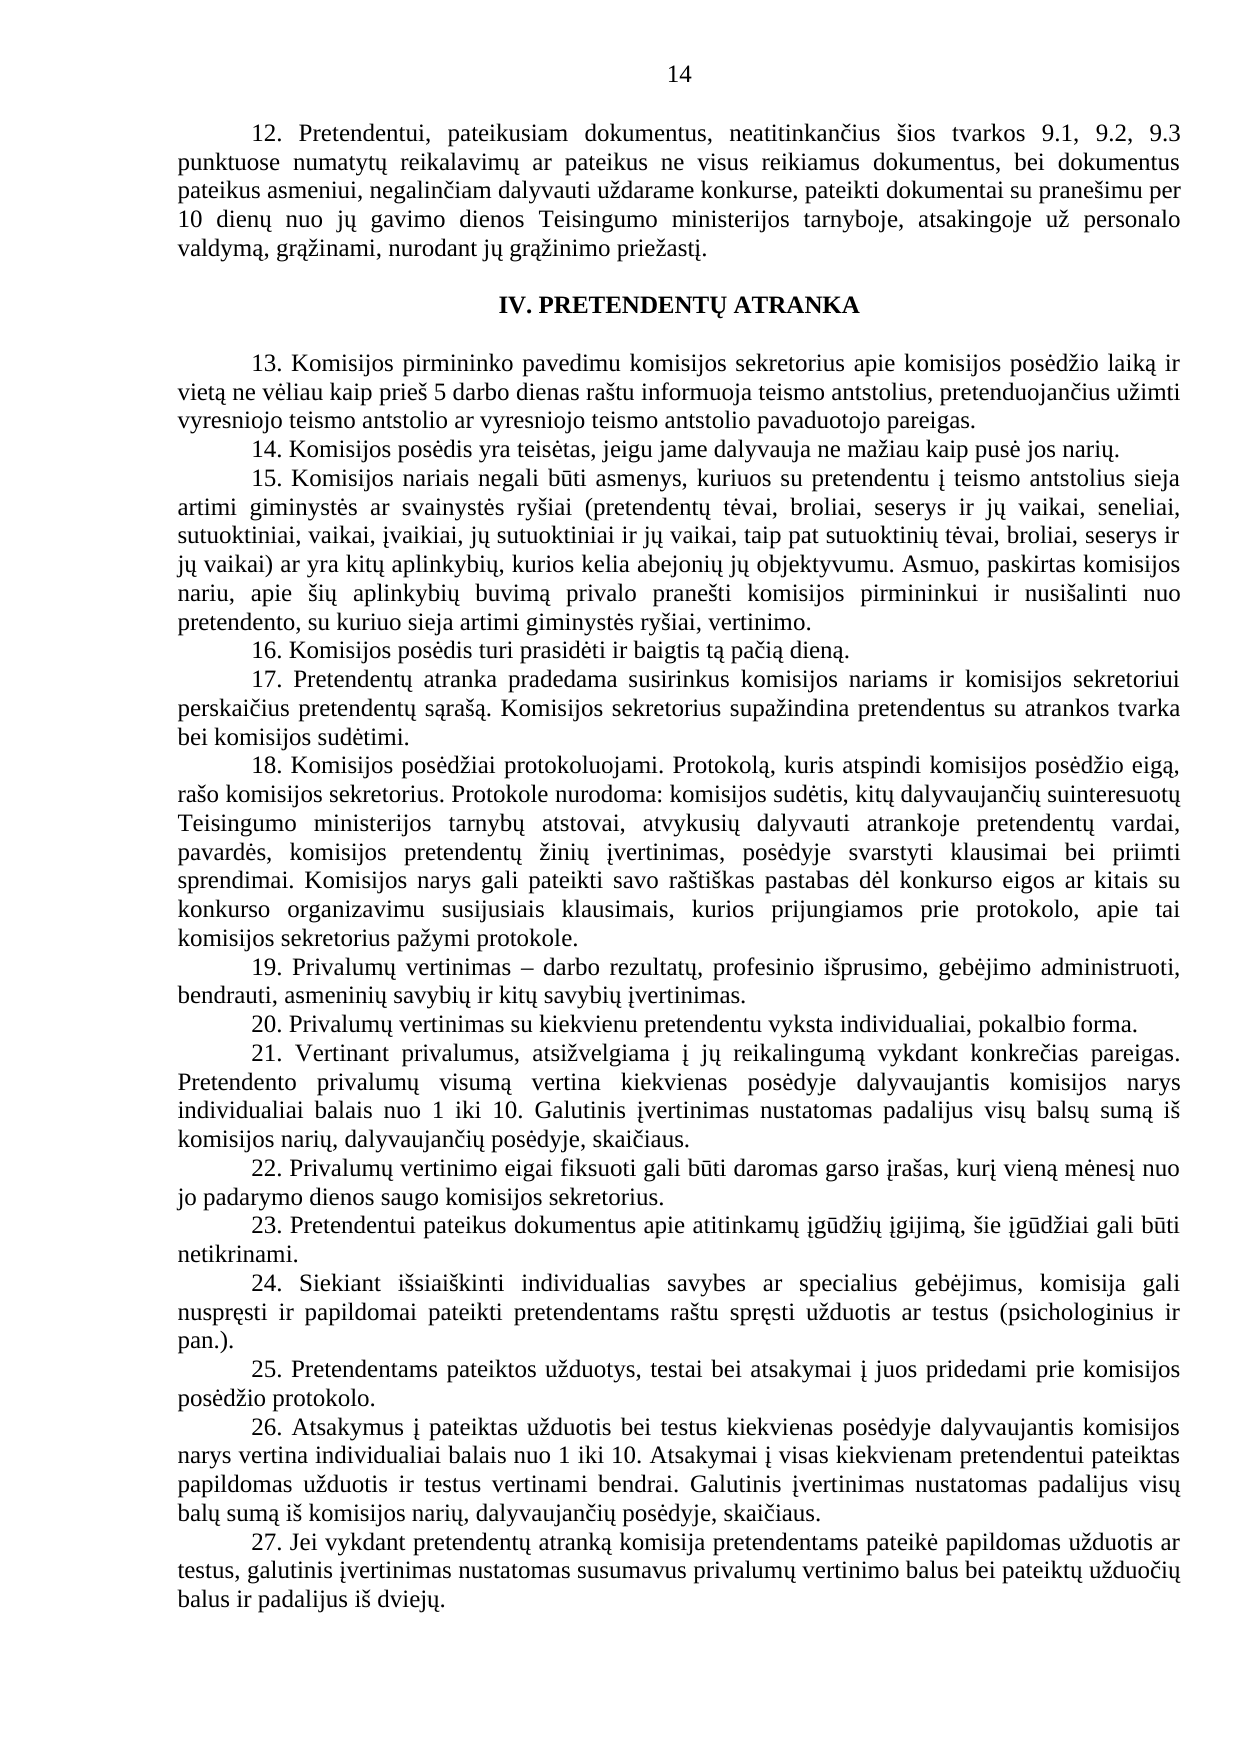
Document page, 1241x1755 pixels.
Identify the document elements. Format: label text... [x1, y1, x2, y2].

text 15. Komisijos nariais negali būti asmenys, kuriuos su pretendentu į teismo antstolius sieja artimi giminystės ar svainystės ryšiai (pretendentų tėvai, broliai, seserys ir jų vaikai, seneliai, sutuoktiniai, vaikai, įvaikiai, jų sutuoktiniai ir jų vaikai, taip pat sutuoktinių tėvai, broliai, seserys ir jų vaikai) ar yra kitų aplinkybių, kurios kelia abejonių jų objektyvumu. Asmuo, paskirtas komisijos nariu, apie šių aplinkybių buvimą privalo pranešti komisijos pirmininkui ir nusišalinti nuo pretendento, su kuriuo sieja artimi giminystės ryšiai, vertinimo. [177, 463, 1181, 636]
text 21. Vertinant privalumus, atsižvelgiama į jų reikalingumą vykdant konkrečias pareigas. Pretendento privalumų visumą vertina kiekvienas posėdyje dalyvaujantis komisijos narys individualiai balais nuo 1 iki 10. Galutinis įvertinimas nustatomas padalijus visų balsų sumą iš komisijos narių, dalyvaujančių posėdyje, skaičiaus. [177, 1038, 1181, 1153]
text 19. Privalumų vertinimas – darbo rezultatų, profesinio išprusimo, gebėjimo administruoti, bendrauti, asmeninių savybių ir kitų savybių įvertinimas. [177, 952, 1181, 1009]
text 24. Siekiant išsiaiškinti individualias savybes ar specialius gebėjimus, komisija gali nuspręsti ir papildomai pateikti pretendentams raštu spręsti užduotis ar testus (psichologinius ir pan.). [177, 1268, 1181, 1354]
text 22. Privalumų vertinimo eigai fiksuoti gali būti daromas garso įrašas, kurį vieną mėnesį nuo jo padarymo dienos saugo komisijos sekretorius. [177, 1153, 1181, 1211]
text 25. Pretendentams pateiktos užduotys, testai bei atsakymai į juos pridedami prie komisijos posėdžio protokolo. [177, 1354, 1181, 1412]
text 12. Pretendentui, pateikusiam dokumentus, neatitinkančius šios tvarkos 9.1, 9.2, 9.3 punktuose numatytų reikalavimų ar pateikus ne visus reikiamus dokumentus, bei dokumentus pateikus asmeniui, negalinčiam dalyvauti uždarame konkurse, pateikti dokumentai su pranešimu per 10 dienų nuo jų gavimo dienos Teisingumo ministerijos tarnyboje, atsakingoje už personalo valdymą, grąžinami, nurodant jų grąžinimo priežastį. [177, 118, 1181, 262]
text 17. Pretendentų atranka pradedama susirinkus komisijos nariams ir komisijos sekretoriui perskaičius pretendentų sąrašą. Komisijos sekretorius supažindina pretendentus su atrankos tvarka bei komisijos sudėtimi. [177, 664, 1181, 751]
text 20. Privalumų vertinimas su kiekvienu pretendentu vyksta individualiai, pokalbio forma. [177, 1009, 1181, 1038]
text 14. Komisijos posėdis yra teisėtas, jeigu jame dalyvauja ne mažiau kaip pusė jos narių. [177, 434, 1181, 463]
text 26. Atsakymus į pateiktas užduotis bei testus kiekvienas posėdyje dalyvaujantis komisijos narys vertina individualiai balais nuo 1 iki 10. Atsakymai į visas kiekvienam pretendentui pateiktas papildomas užduotis ir testus vertinami bendrai. Galutinis įvertinimas nustatomas padalijus visų balų sumą iš komisijos narių, dalyvaujančių posėdyje, skaičiaus. [177, 1412, 1181, 1527]
text 13. Komisijos pirmininko pavedimu komisijos sekretorius apie komisijos posėdžio laiką ir vietą ne vėliau kaip prieš 5 darbo dienas raštu informuoja teismo antstolius, pretenduojančius užimti vyresniojo teismo antstolio ar vyresniojo teismo antstolio pavaduotojo pareigas. [177, 348, 1181, 434]
text 23. Pretendentui pateikus dokumentus apie atitinkamų įgūdžių įgijimą, šie įgūdžiai gali būti netikrinami. [177, 1211, 1181, 1268]
text 27. Jei vykdant pretendentų atranką komisija pretendentams pateikė papildomas užduotis ar testus, galutinis įvertinimas nustatomas susumavus privalumų vertinimo balus bei pateiktų užduočių balus ir padalijus iš dviejų. [177, 1527, 1181, 1613]
text IV. PRETENDENTŲ ATRANKA [177, 291, 1181, 319]
text 16. Komisijos posėdis turi prasidėti ir baigtis tą pačią dieną. [177, 636, 1181, 664]
text 18. Komisijos posėdžiai protokoluojami. Protokolą, kuris atspindi komisijos posėdžio eigą, rašo komisijos sekretorius. Protokole nurodoma: komisijos sudėtis, kitų dalyvaujančių suinteresuotų Teisingumo ministerijos tarnybų atstovai, atvykusių dalyvauti atrankoje pretendentų vardai, pavardės, komisijos pretendentų žinių įvertinimas, posėdyje svarstyti klausimai bei priimti sprendimai. Komisijos narys gali pateikti savo raštiškas pastabas dėl konkurso eigos ar kitais su konkurso organizavimu susijusiais klausimais, kurios prijungiamos prie protokolo, apie tai komisijos sekretorius pažymi protokole. [177, 751, 1181, 952]
